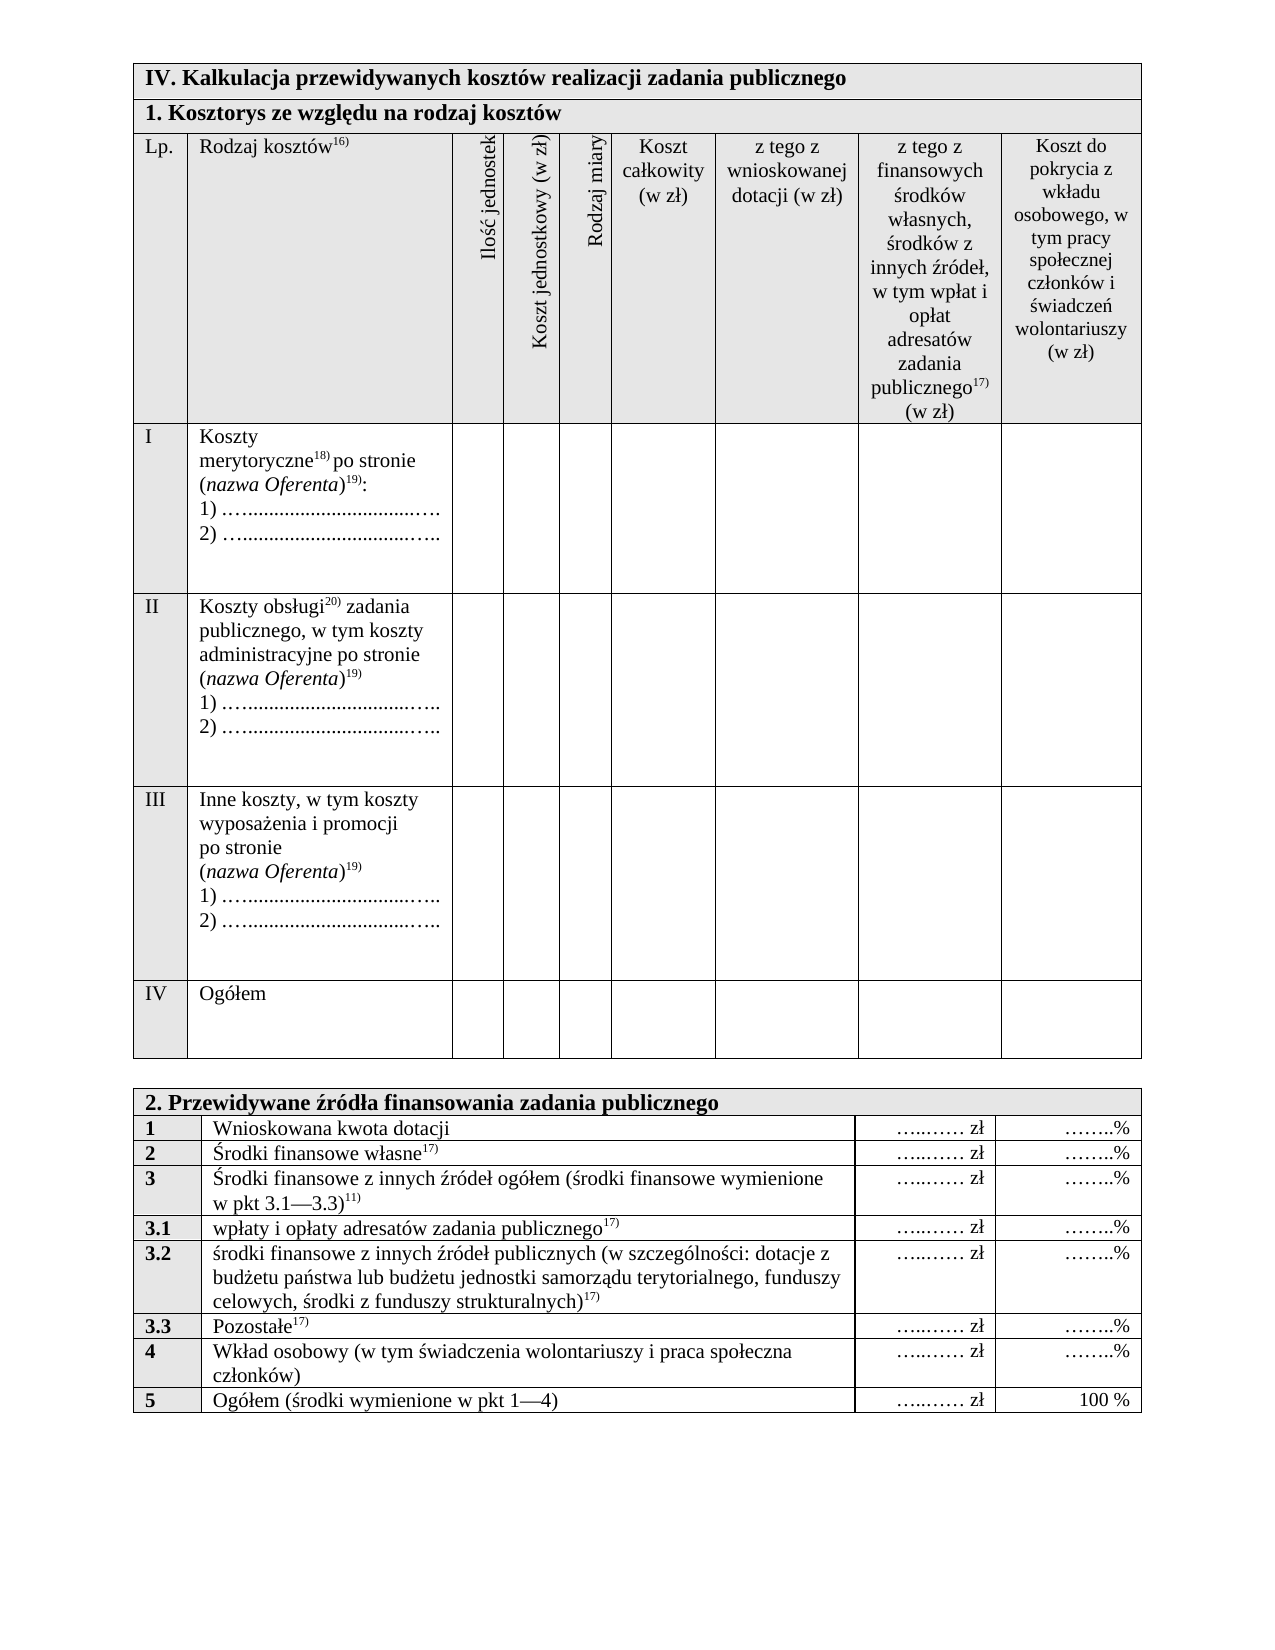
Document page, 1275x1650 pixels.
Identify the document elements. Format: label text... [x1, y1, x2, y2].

table_cell 3 [134, 1166, 201, 1214]
table_cell [859, 424, 1001, 593]
table_cell Koszty merytoryczne18) po stronie (nazwa Oferenta)19): 1) .…................................…. 2) …................................….. [188, 424, 452, 593]
table_cell …..…… zł [856, 1116, 995, 1140]
table_cell IV [134, 981, 187, 1058]
table_cell [716, 787, 858, 980]
table_cell [453, 594, 503, 786]
table_cell III [134, 787, 187, 980]
table_cell Rodzaj miary [560, 134, 611, 423]
table_cell [504, 787, 559, 980]
table_cell …..…… zł [856, 1166, 995, 1214]
table_cell …..…… zł [856, 1216, 995, 1239]
table_cell [560, 787, 611, 980]
table_cell [716, 594, 858, 786]
table_cell wpłaty i opłaty adresatów zadania publicznego17) [202, 1216, 854, 1239]
table_cell [612, 424, 715, 593]
table_cell ……..% [996, 1314, 1141, 1338]
table_cell Koszty obsługi20) zadania publicznego, w tym koszty administracyjne po stronie (nazwa Oferenta)19) 1) .…...............................….. 2) .…...............................….. [188, 594, 452, 786]
table_cell [453, 981, 503, 1058]
table_cell Lp. [134, 134, 187, 423]
table_cell ……..% [996, 1339, 1141, 1387]
table_cell Ilość jednostek [453, 134, 503, 423]
table_cell 1 [134, 1116, 201, 1140]
table_cell [1002, 424, 1141, 593]
table_cell [453, 424, 503, 593]
table_cell Rodzaj kosztów16) [188, 134, 452, 423]
table_cell [504, 981, 559, 1058]
table_cell 1. Kosztorys ze względu na rodzaj kosztów [134, 100, 1141, 133]
table_cell [504, 424, 559, 593]
table_cell Wnioskowana kwota dotacji [202, 1116, 854, 1140]
table_cell Ogółem [188, 981, 452, 1058]
table_cell z tego z finansowych środków własnych, środków z innych źródeł, w tym wpłat i opłat adresatów zadania publicznego17) (w zł) [859, 134, 1001, 423]
table_cell [453, 787, 503, 980]
table_cell 100 % [996, 1388, 1141, 1412]
table_cell …..…… zł [856, 1241, 995, 1313]
table_cell ……..% [996, 1166, 1141, 1214]
table_cell 2 [134, 1141, 201, 1165]
table_cell [612, 787, 715, 980]
table_cell …..…… zł [856, 1339, 995, 1387]
table_cell [1002, 594, 1141, 786]
table_cell [612, 594, 715, 786]
table_cell ……..% [996, 1141, 1141, 1165]
table_cell II [134, 594, 187, 786]
table_cell Wkład osobowy (w tym świadczenia wolontariuszy i praca społeczna członków) [202, 1339, 854, 1387]
table_header 2. Przewidywane źródła finansowania zadania publicznego [134, 1089, 1141, 1115]
table_cell [859, 981, 1001, 1058]
table_cell Pozostałe17) [202, 1314, 854, 1338]
table_cell [859, 787, 1001, 980]
table_cell [560, 594, 611, 786]
table_cell [1002, 981, 1141, 1058]
table_cell [560, 424, 611, 593]
table_cell Koszt całkowity (w zł) [612, 134, 715, 423]
table_cell 3.2 [134, 1241, 201, 1313]
table_cell Ogółem (środki wymienione w pkt 1—4) [202, 1388, 854, 1412]
table_cell I [134, 424, 187, 593]
table_cell ……..% [996, 1241, 1141, 1313]
table_cell 3.1 [134, 1216, 201, 1239]
table_cell [504, 594, 559, 786]
table_cell 5 [134, 1388, 201, 1412]
table_cell z tego z wnioskowanej dotacji (w zł) [716, 134, 858, 423]
table_cell Koszt jednostkowy (w zł) [504, 134, 559, 423]
table_cell [716, 424, 858, 593]
table_header IV. Kalkulacja przewidywanych kosztów realizacji zadania publicznego [134, 64, 1141, 98]
table_cell ……..% [996, 1216, 1141, 1239]
table_cell [716, 981, 858, 1058]
table_cell …..…… zł [856, 1314, 995, 1338]
table_cell Koszt do pokrycia z wkładu osobowego, w tym pracy społecznej członków i świadczeń wolontariuszy (w zł) [1002, 134, 1141, 423]
table_cell Środki finansowe własne17) [202, 1141, 854, 1165]
table_cell …..…… zł [856, 1141, 995, 1165]
table_cell …..…… zł [856, 1388, 995, 1412]
table_cell 3.3 [134, 1314, 201, 1338]
table_cell Inne koszty, w tym koszty wyposażenia i promocji po stronie (nazwa Oferenta)19) 1) .…...............................….. 2) .…...............................….. [188, 787, 452, 980]
table_cell Środki finansowe z innych źródeł ogółem (środki finansowe wymienione w pkt 3.1—3.3)11) [202, 1166, 854, 1214]
table_cell [560, 981, 611, 1058]
table_cell 4 [134, 1339, 201, 1387]
table_cell [612, 981, 715, 1058]
table_cell ……..% [996, 1116, 1141, 1140]
table_cell [1002, 787, 1141, 980]
table_cell [859, 594, 1001, 786]
table_cell środki finansowe z innych źródeł publicznych (w szczególności: dotacje z budżetu państwa lub budżetu jednostki samorządu terytorialnego, funduszy celowych, środki z funduszy strukturalnych)17) [202, 1241, 854, 1313]
